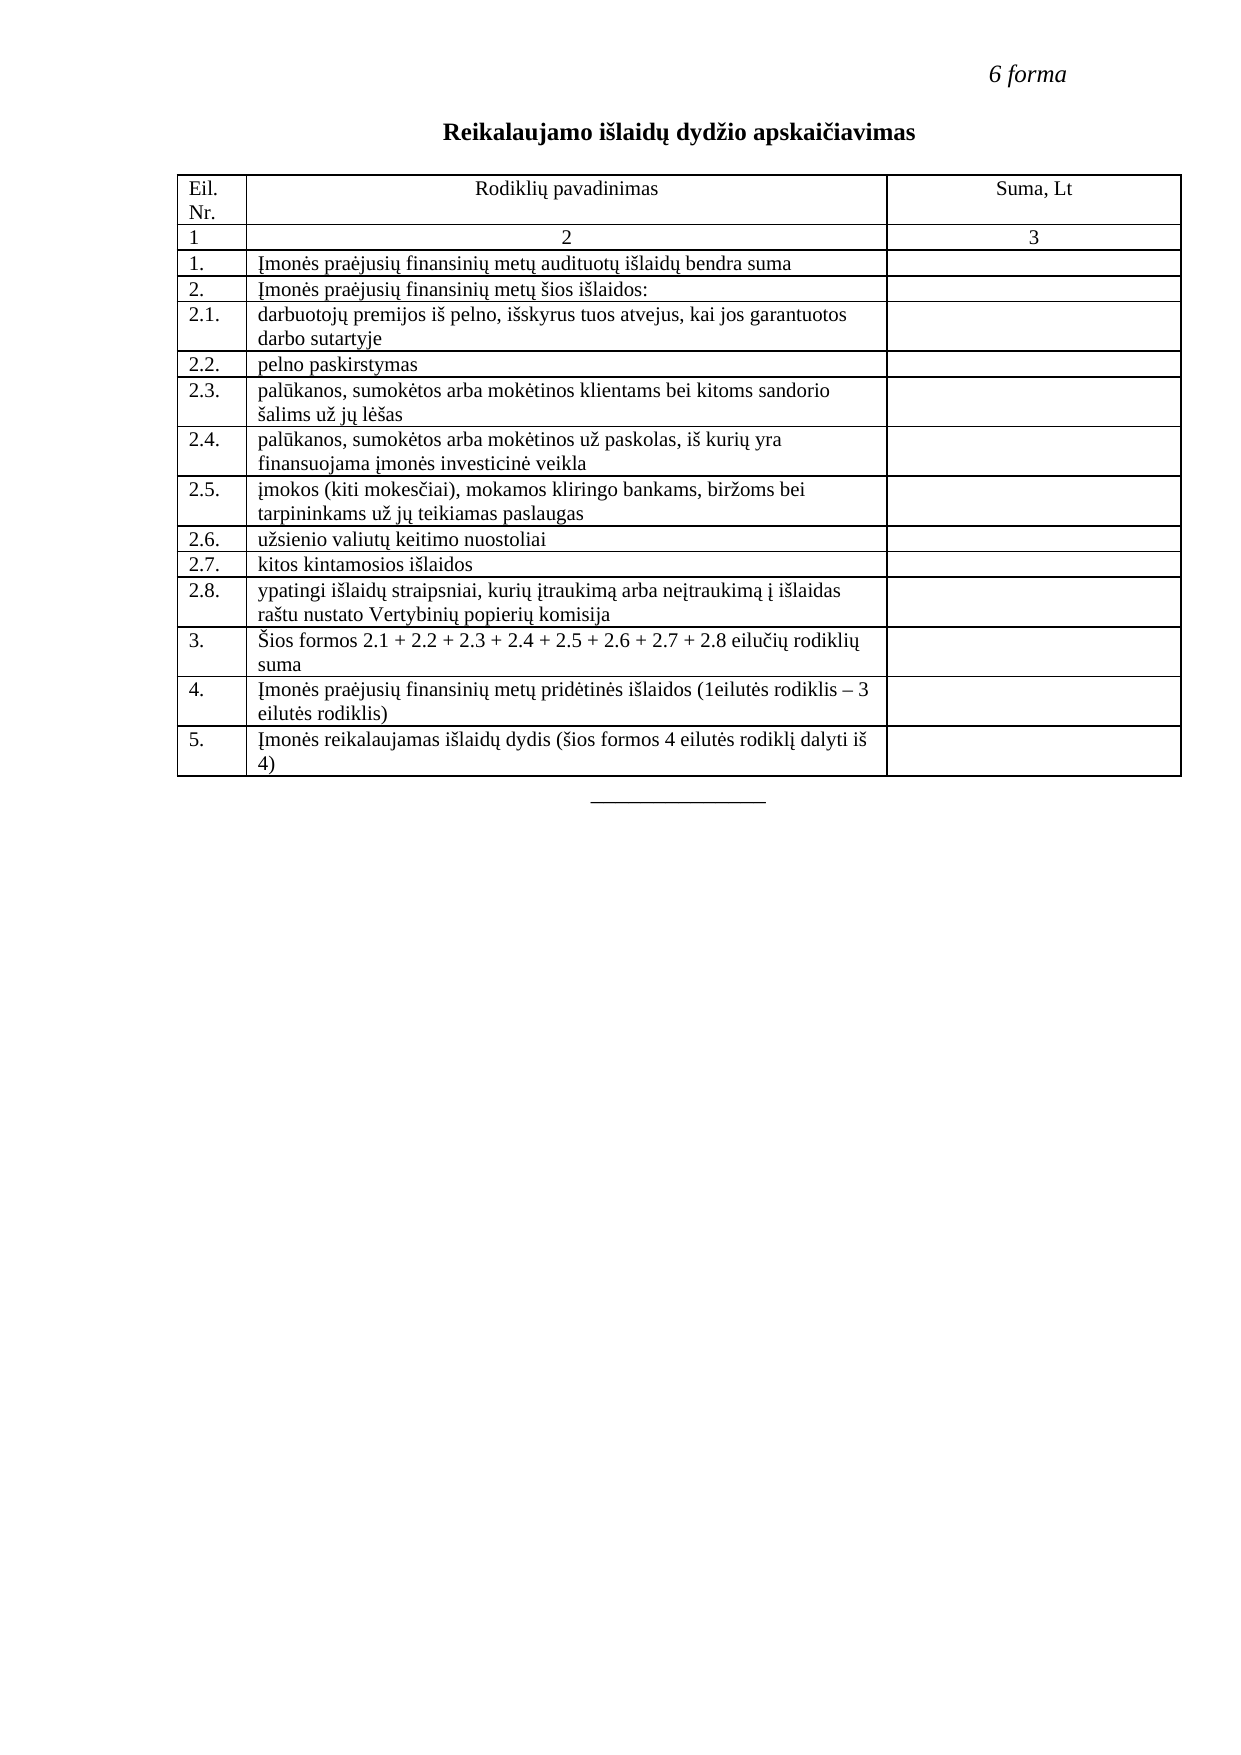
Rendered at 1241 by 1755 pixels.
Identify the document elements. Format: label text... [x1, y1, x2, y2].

table_cell [888, 251, 1180, 275]
table_cell [888, 427, 1180, 475]
text ______________ [177, 777, 1181, 805]
table_cell Įmonės praėjusių finansinių metų pridėtinės išlaidos (1eilutės rodiklis – 3 eilutės rodiklis) [247, 677, 886, 725]
text 6 forma [988, 59, 1181, 88]
table_cell kitos kintamosios išlaidos [247, 552, 886, 576]
table_cell ypatingi išlaidų straipsniai, kurių įtraukimą arba neįtraukimą į išlaidas raštu nustato Vertybinių popierių komisija [247, 578, 886, 626]
table_cell [888, 578, 1180, 626]
table_cell 2.5. [178, 477, 246, 525]
table_cell [888, 628, 1180, 676]
table_cell 3 [888, 225, 1180, 249]
table_cell [888, 302, 1180, 350]
table_cell 2.8. [178, 578, 246, 626]
table_cell [888, 552, 1180, 576]
table_cell [888, 277, 1180, 301]
table_cell [888, 477, 1180, 525]
table_cell [888, 727, 1180, 775]
table_cell 2.1. [178, 302, 246, 350]
table_cell užsienio valiutų keitimo nuostoliai [247, 527, 886, 551]
table_cell Šios formos 2.1 + 2.2 + 2.3 + 2.4 + 2.5 + 2.6 + 2.7 + 2.8 eilučių rodiklių suma [247, 628, 886, 676]
table_cell 2. [178, 277, 246, 301]
table_cell 5. [178, 727, 246, 775]
table_cell 3. [178, 628, 246, 676]
table_cell 2.2. [178, 352, 246, 376]
table_cell 2 [247, 225, 886, 249]
text Reikalaujamo išlaidų dydžio apskaičiavimas [177, 117, 1181, 145]
table_cell [888, 352, 1180, 376]
table_cell 1 [178, 225, 246, 249]
table_cell pelno paskirstymas [247, 352, 886, 376]
table_header Suma, Lt [888, 176, 1180, 224]
table_cell darbuotojų premijos iš pelno, išskyrus tuos atvejus, kai jos garantuotos darbo sutartyje [247, 302, 886, 350]
table_cell Įmonės reikalaujamas išlaidų dydis (šios formos 4 eilutės rodiklį dalyti iš 4) [247, 727, 886, 775]
table_cell [888, 378, 1180, 426]
table_cell Įmonės praėjusių finansinių metų šios išlaidos: [247, 277, 886, 301]
table_cell palūkanos, sumokėtos arba mokėtinos klientams bei kitoms sandorio šalims už jų lėšas [247, 378, 886, 426]
table_cell 4. [178, 677, 246, 725]
table_header Eil. Nr. [178, 176, 246, 224]
table_cell palūkanos, sumokėtos arba mokėtinos už paskolas, iš kurių yra finansuojama įmonės investicinė veikla [247, 427, 886, 475]
table_cell 1. [178, 251, 246, 275]
table_cell [888, 677, 1180, 725]
table_cell įmokos (kiti mokesčiai), mokamos kliringo bankams, biržoms bei tarpininkams už jų teikiamas paslaugas [247, 477, 886, 525]
table_cell 2.4. [178, 427, 246, 475]
table_cell 2.6. [178, 527, 246, 551]
table_cell 2.7. [178, 552, 246, 576]
table_cell Įmonės praėjusių finansinių metų audituotų išlaidų bendra suma [247, 251, 886, 275]
table_cell 2.3. [178, 378, 246, 426]
table_cell [888, 527, 1180, 551]
table_header Rodiklių pavadinimas [247, 176, 886, 224]
